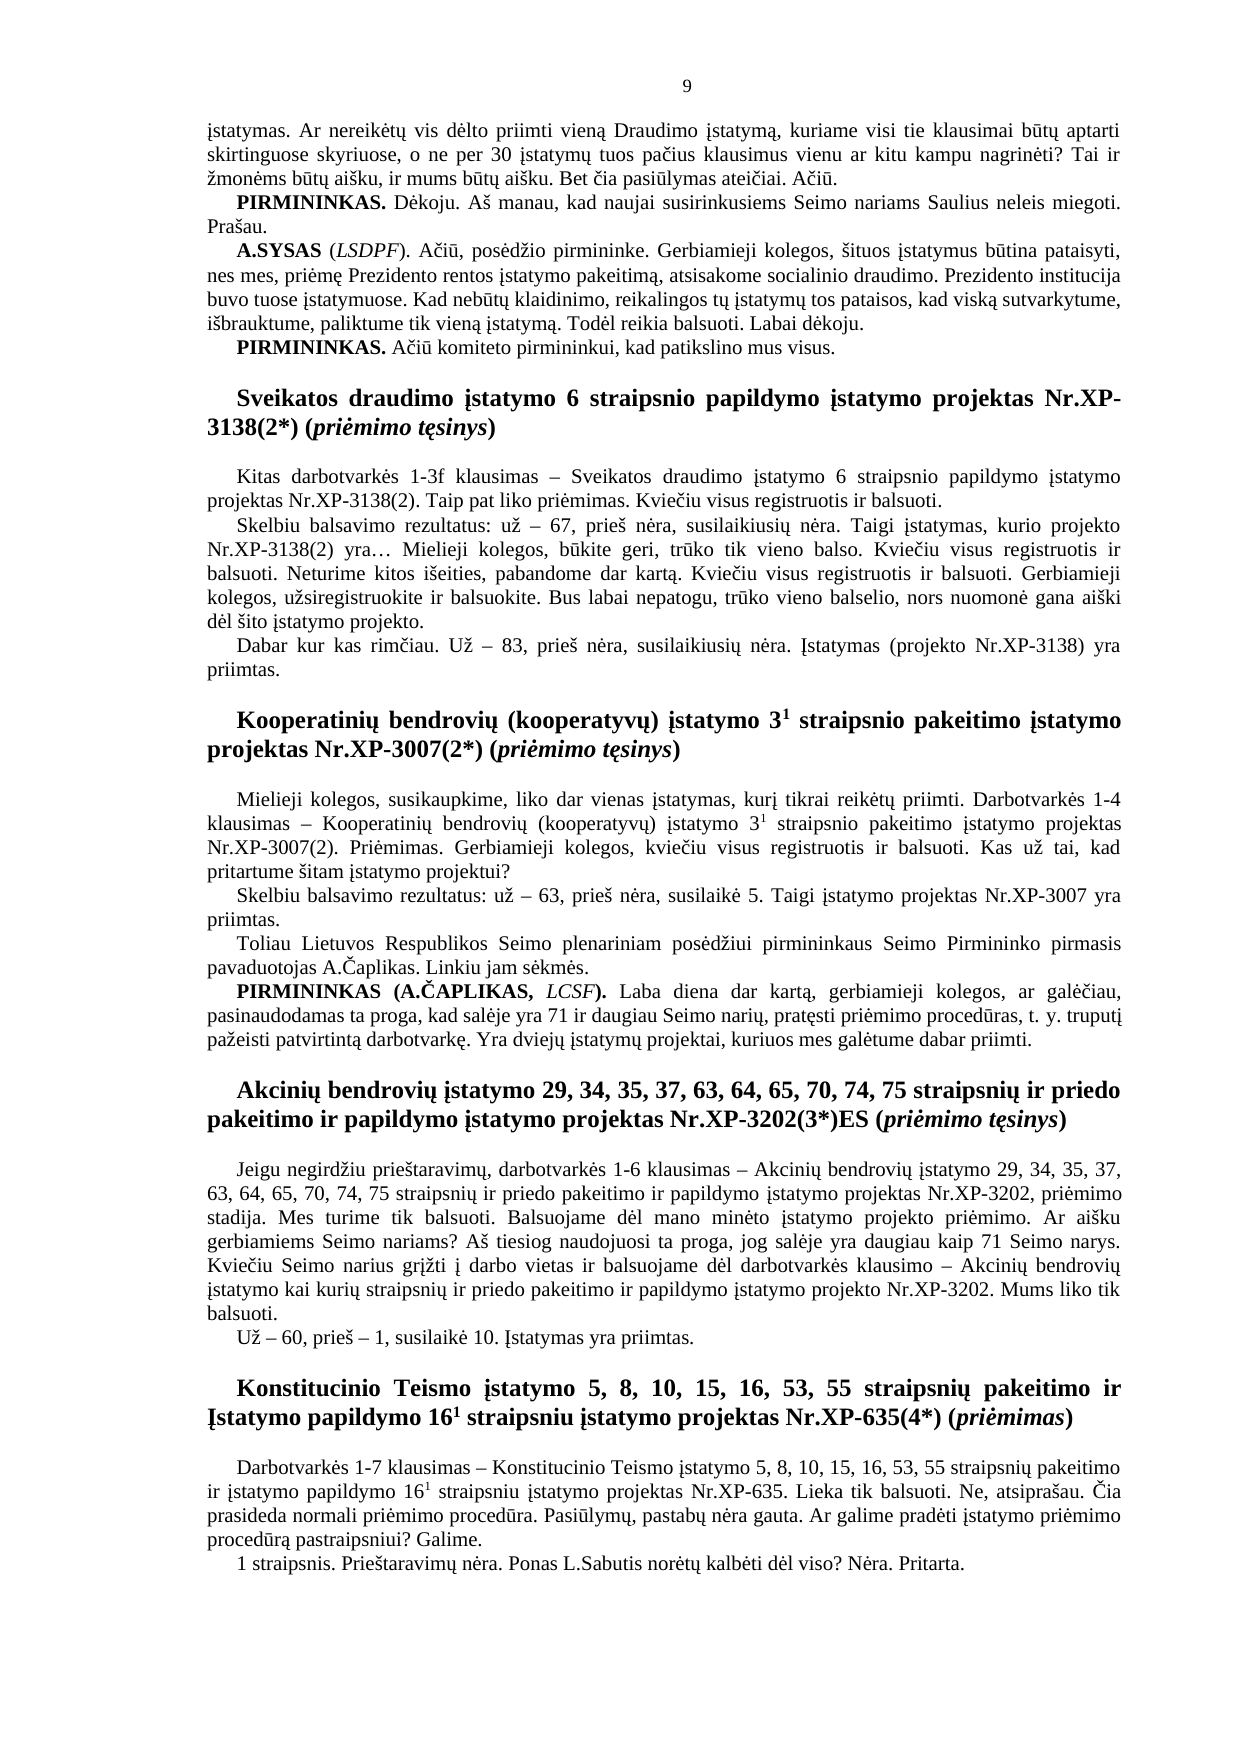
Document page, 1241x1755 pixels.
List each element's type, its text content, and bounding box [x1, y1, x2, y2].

text Sveikatos draudimo įstatymo 6 straipsnio papildymo įstatymo projektas Nr.XP-3138(2*) (priėmimo tęsinys) [207, 383, 1122, 440]
text PIRMININKAS. Ačiū komiteto pirmininkui, kad patikslino mus visus. [207, 335, 1122, 359]
text Konstitucinio Teismo įstatymo 5, 8, 10, 15, 16, 53, 55 straipsnių pakeitimo ir Įstatymo papildymo 161 straipsniu įstatymo projektas Nr.XP-635(4*) (priėmimas) [207, 1373, 1122, 1431]
text Už – 60, prieš – 1, susilaikė 10. Įstatymas yra priimtas. [207, 1325, 1122, 1349]
text Akcinių bendrovių įstatymo 29, 34, 35, 37, 63, 64, 65, 70, 74, 75 straipsnių ir priedo pakeitimo ir papildymo įstatymo projektas Nr.XP-3202(3*)ES (priėmimo tęsinys) [207, 1075, 1122, 1133]
text Kooperatinių bendrovių (kooperatyvų) įstatymo 31 straipsnio pakeitimo įstatymo projektas Nr.XP-3007(2*) (priėmimo tęsinys) [207, 705, 1122, 762]
text įstatymas. Ar nereikėtų vis dėlto priimti vieną Draudimo įstatymą, kuriame visi tie klausimai būtų aptarti skirtinguose skyriuose, o ne per 30 įstatymų tuos pačius klausimus vienu ar kitu kampu nagrinėti? Tai ir žmonėms būtų aišku, ir mums būtų aišku. Bet čia pasiūlymas ateičiai. Ačiū. [207, 118, 1122, 190]
text Skelbiu balsavimo rezultatus: už – 63, prieš nėra, susilaikė 5. Taigi įstatymo projektas Nr.XP-3007 yra priimtas. [207, 883, 1122, 931]
text Mielieji kolegos, susikaupkime, liko dar vienas įstatymas, kurį tikrai reikėtų priimti. Darbotvarkės 1-4 klausimas – Kooperatinių bendrovių (kooperatyvų) įstatymo 31 straipsnio pakeitimo įstatymo projektas Nr.XP-3007(2). Priėmimas. Gerbiamieji kolegos, kviečiu visus registruotis ir balsuoti. Kas už tai, kad pritartume šitam įstatymo projektui? [207, 787, 1122, 883]
text 1 straipsnis. Prieštaravimų nėra. Ponas L.Sabutis norėtų kalbėti dėl viso? Nėra. Pritarta. [207, 1551, 1122, 1575]
text Kitas darbotvarkės 1-3f klausimas – Sveikatos draudimo įstatymo 6 straipsnio papildymo įstatymo projektas Nr.XP-3138(2). Taip pat liko priėmimas. Kviečiu visus registruotis ir balsuoti. [207, 464, 1122, 512]
text PIRMININKAS. Dėkoju. Aš manau, kad naujai susirinkusiems Seimo nariams Saulius neleis miegoti. Prašau. [207, 190, 1122, 238]
text PIRMININKAS (A.ČAPLIKAS, LCSF). Laba diena dar kartą, gerbiamieji kolegos, ar galėčiau, pasinaudodamas ta proga, kad salėje yra 71 ir daugiau Seimo narių, pratęsti priėmimo procedūras, t. y. truputį pažeisti patvirtintą darbotvarkę. Yra dviejų įstatymų projektai, kuriuos mes galėtume dabar priimti. [207, 979, 1122, 1051]
text Dabar kur kas rimčiau. Už – 83, prieš nėra, susilaikiusių nėra. Įstatymas (projekto Nr.XP-3138) yra priimtas. [207, 633, 1122, 681]
text Darbotvarkės 1-7 klausimas – Konstitucinio Teismo įstatymo 5, 8, 10, 15, 16, 53, 55 straipsnių pakeitimo ir įstatymo papildymo 161 straipsniu įstatymo projektas Nr.XP-635. Lieka tik balsuoti. Ne, atsiprašau. Čia prasideda normali priėmimo procedūra. Pasiūlymų, pastabų nėra gauta. Ar galime pradėti įstatymo priėmimo procedūrą pastraipsniui? Galime. [207, 1455, 1122, 1551]
text Skelbiu balsavimo rezultatus: už – 67, prieš nėra, susilaikiusių nėra. Taigi įstatymas, kurio projekto Nr.XP-3138(2) yra… Mielieji kolegos, būkite geri, trūko tik vieno balso. Kviečiu visus registruotis ir balsuoti. Neturime kitos išeities, pabandome dar kartą. Kviečiu visus registruotis ir balsuoti. Gerbiamieji kolegos, užsiregistruokite ir balsuokite. Bus labai nepatogu, trūko vieno balselio, nors nuomonė gana aiški dėl šito įstatymo projekto. [207, 512, 1122, 633]
text A.SYSAS (LSDPF). Ačiū, posėdžio pirmininke. Gerbiamieji kolegos, šituos įstatymus būtina pataisyti, nes mes, priėmę Prezidento rentos įstatymo pakeitimą, atsisakome socialinio draudimo. Prezidento institucija buvo tuose įstatymuose. Kad nebūtų klaidinimo, reikalingos tų įstatymų tos pataisos, kad viską sutvarkytume, išbrauktume, paliktume tik vieną įstatymą. Todėl reikia balsuoti. Labai dėkoju. [207, 238, 1122, 335]
text Jeigu negirdžiu prieštaravimų, darbotvarkės 1-6 klausimas – Akcinių bendrovių įstatymo 29, 34, 35, 37, 63, 64, 65, 70, 74, 75 straipsnių ir priedo pakeitimo ir papildymo įstatymo projektas Nr.XP-3202, priėmimo stadija. Mes turime tik balsuoti. Balsuojame dėl mano minėto įstatymo projekto priėmimo. Ar aišku gerbiamiems Seimo nariams? Aš tiesiog naudojuosi ta proga, jog salėje yra daugiau kaip 71 Seimo narys. Kviečiu Seimo narius grįžti į darbo vietas ir balsuojame dėl darbotvarkės klausimo – Akcinių bendrovių įstatymo kai kurių straipsnių ir priedo pakeitimo ir papildymo įstatymo projekto Nr.XP-3202. Mums liko tik balsuoti. [207, 1157, 1122, 1325]
text Toliau Lietuvos Respublikos Seimo plenariniam posėdžiui pirmininkaus Seimo Pirmininko pirmasis pavaduotojas A.Čaplikas. Linkiu jam sėkmės. [207, 931, 1122, 979]
